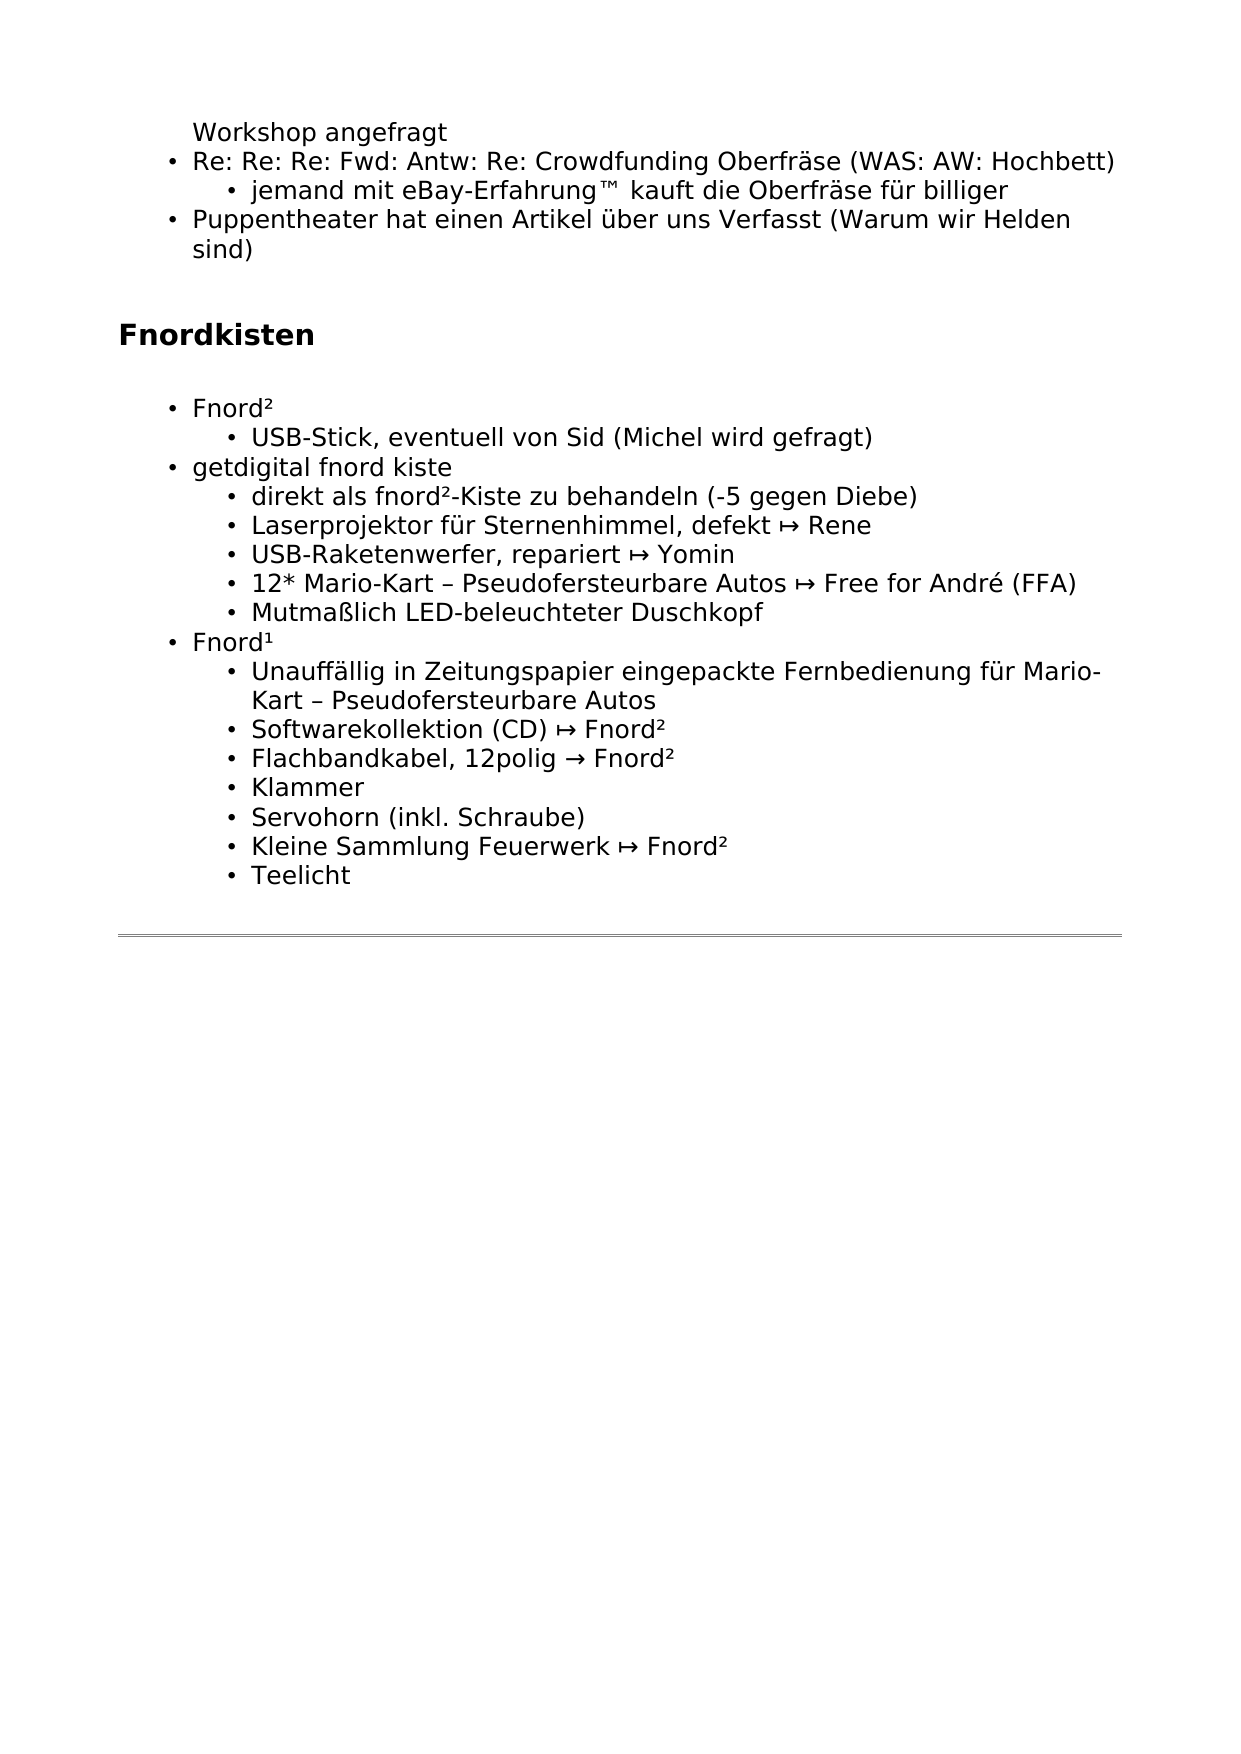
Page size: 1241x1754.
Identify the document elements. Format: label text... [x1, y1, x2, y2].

list Fnord² [177, 394, 1122, 423]
list Laserprojektor für Sternenhimmel, defekt ↦ Rene [236, 511, 1122, 540]
list USB-Raketenwerfer, repariert ↦ Yomin [236, 540, 1122, 569]
list Puppentheater hat einen Artikel über uns Verfasst (Warum wir Helden sind) [177, 206, 1122, 264]
list 12* Mario-Kart – Pseudofersteurbare Autos ↦ Free for André (FFA) [236, 569, 1122, 598]
list Mutmaßlich LED-beleuchteter Duschkopf [236, 598, 1122, 628]
list direkt als fnord²-Kiste zu behandeln (-5 gegen Diebe) [236, 482, 1122, 511]
list Kleine Sammlung Feuerwerk ↦ Fnord² [236, 832, 1122, 861]
subtitle Fnordkisten [118, 318, 1122, 352]
list getdigital fnord kiste [177, 453, 1122, 482]
list jemand mit eBay-Erfahrung™ kauft die Oberfräse für billiger [236, 176, 1122, 206]
list Servohorn (inkl. Schraube) [236, 803, 1122, 832]
list Fnord¹ [177, 628, 1122, 657]
list Workshop angefragt [177, 118, 1122, 147]
list Teelicht [236, 861, 1122, 890]
list Flachbandkabel, 12polig → Fnord² [236, 744, 1122, 773]
list Re: Re: Re: Fwd: Antw: Re: Crowdfunding Oberfräse (WAS: AW: Hochbett) [177, 147, 1122, 176]
list Unauffällig in Zeitungspapier eingepackte Fernbedienung für Mario-Kart – Pseudofersteurbare Autos [236, 657, 1122, 715]
list USB-Stick, eventuell von Sid (Michel wird gefragt) [236, 423, 1122, 453]
list Softwarekollektion (CD) ↦ Fnord² [236, 715, 1122, 744]
list Klammer [236, 773, 1122, 803]
